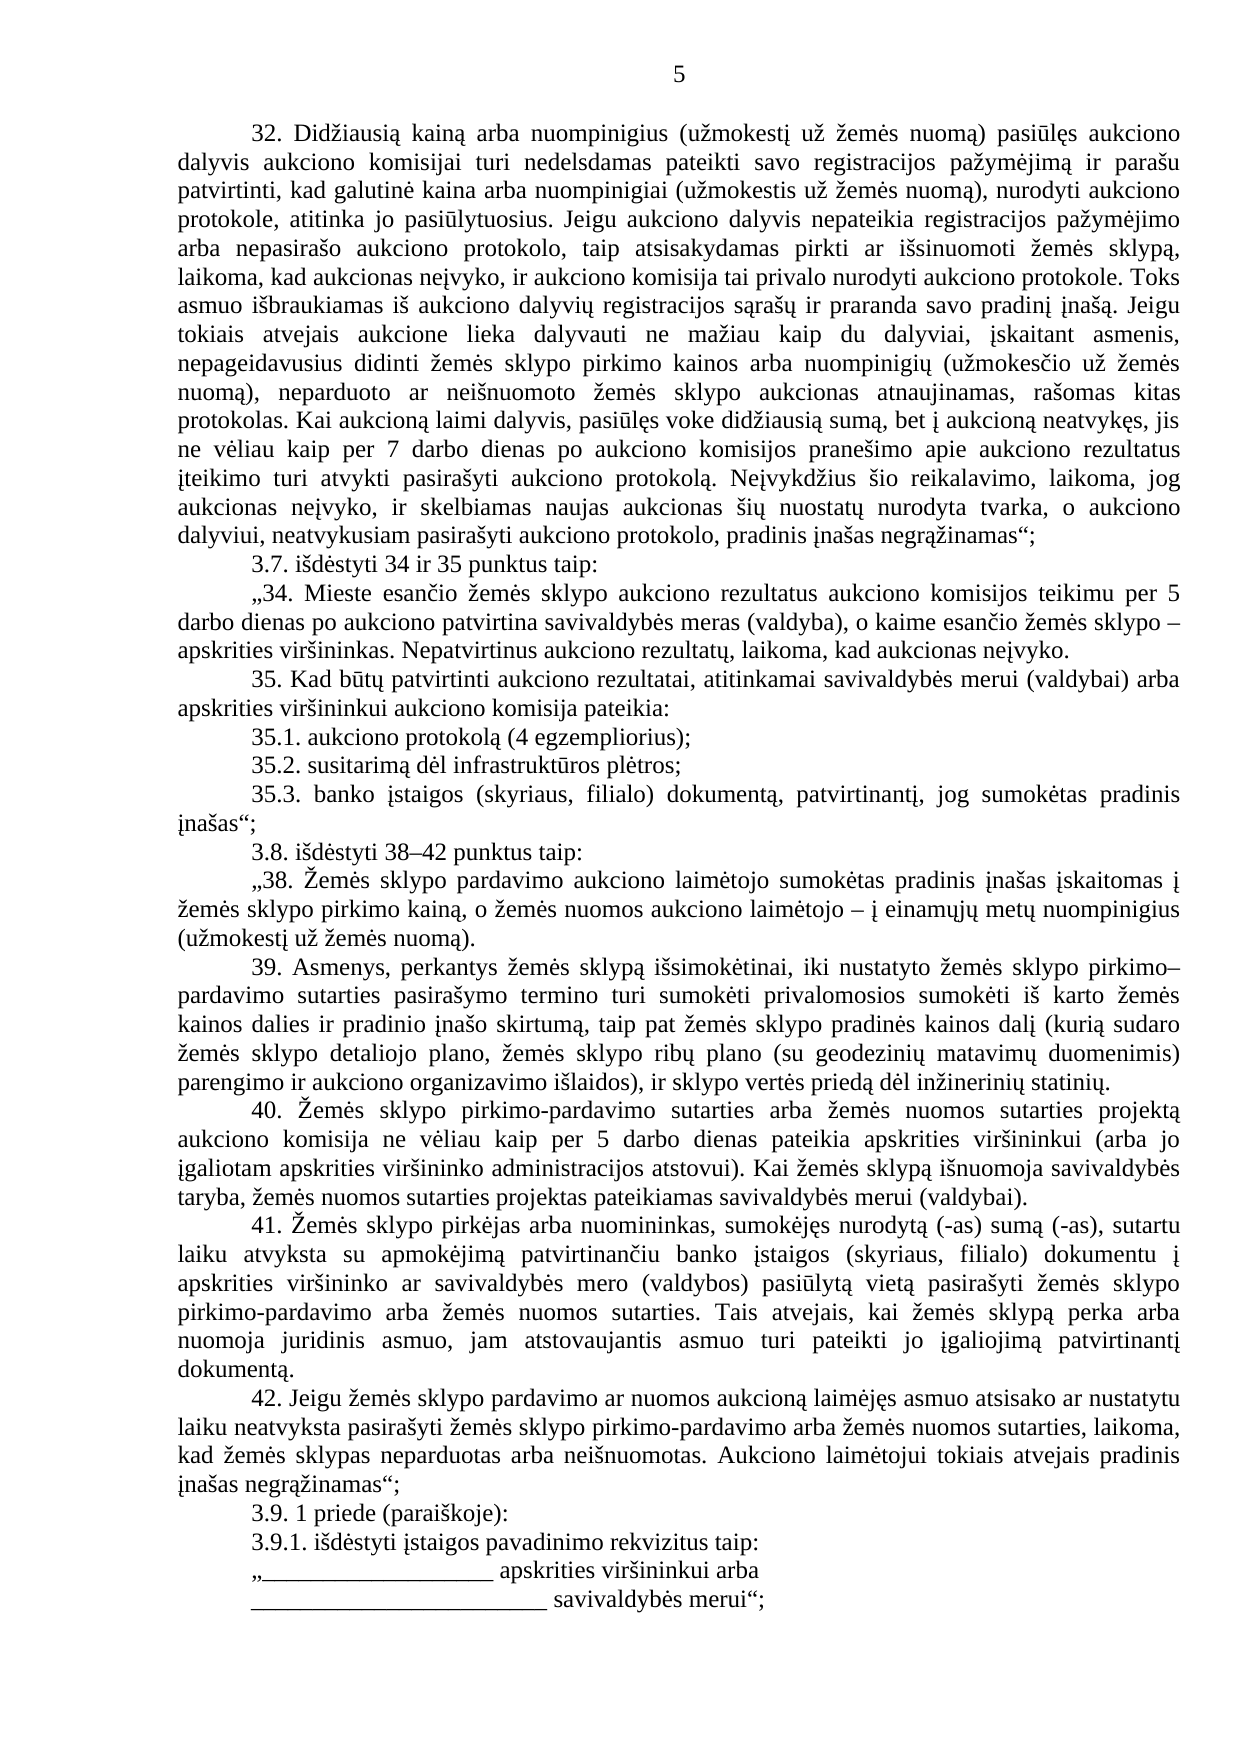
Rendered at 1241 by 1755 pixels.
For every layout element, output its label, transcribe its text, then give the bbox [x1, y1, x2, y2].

text 39. Asmenys, perkantys žemės sklypą išsimokėtinai, iki nustatyto žemės sklypo pirkimo–pardavimo sutarties pasirašymo termino turi sumokėti privalomosios sumokėti iš karto žemės kainos dalies ir pradinio įnašo skirtumą, taip pat žemės sklypo pradinės kainos dalį (kurią sudaro žemės sklypo detaliojo plano, žemės sklypo ribų plano (su geodezinių matavimų duomenimis) parengimo ir aukciono organizavimo išlaidos), ir sklypo vertės priedą dėl inžinerinių statinių. [177, 952, 1181, 1096]
text 35.1. aukciono protokolą (4 egzempliorius); [177, 722, 1181, 751]
text „38. Žemės sklypo pardavimo aukciono laimėtojo sumokėtas pradinis įnašas įskaitomas į žemės sklypo pirkimo kainą, o žemės nuomos aukciono laimėtojo – į einamųjų metų nuompinigius (užmokestį už žemės nuomą). [177, 866, 1181, 952]
text 42. Jeigu žemės sklypo pardavimo ar nuomos aukcioną laimėjęs asmuo atsisako ar nustatytu laiku neatvyksta pasirašyti žemės sklypo pirkimo-pardavimo arba žemės nuomos sutarties, laikoma, kad žemės sklypas neparduotas arba neišnuomotas. Aukciono laimėtojui tokiais atvejais pradinis įnašas negrąžinamas“; [177, 1383, 1181, 1498]
text 35. Kad būtų patvirtinti aukciono rezultatai, atitinkamai savivaldybės merui (valdybai) arba apskrities viršininkui aukciono komisija pateikia: [177, 664, 1181, 722]
text 40. Žemės sklypo pirkimo-pardavimo sutarties arba žemės nuomos sutarties projektą aukciono komisija ne vėliau kaip per 5 darbo dienas pateikia apskrities viršininkui (arba jo įgaliotam apskrities viršininko administracijos atstovui). Kai žemės sklypą išnuomoja savivaldybės taryba, žemės nuomos sutarties projektas pateikiamas savivaldybės merui (valdybai). [177, 1096, 1181, 1211]
text „34. Mieste esančio žemės sklypo aukciono rezultatus aukciono komisijos teikimu per 5 darbo dienas po aukciono patvirtina savivaldybės meras (valdyba), o kaime esančio žemės sklypo – apskrities viršininkas. Nepatvirtinus aukciono rezultatų, laikoma, kad aukcionas neįvyko. [177, 578, 1181, 664]
text 3.8. išdėstyti 38–42 punktus taip: [177, 837, 1181, 866]
text 41. Žemės sklypo pirkėjas arba nuomininkas, sumokėjęs nurodytą (-as) sumą (-as), sutartu laiku atvyksta su apmokėjimą patvirtinančiu banko įstaigos (skyriaus, filialo) dokumentu į apskrities viršininko ar savivaldybės mero (valdybos) pasiūlytą vietą pasirašyti žemės sklypo pirkimo-pardavimo arba žemės nuomos sutarties. Tais atvejais, kai žemės sklypą perka arba nuomoja juridinis asmuo, jam atstovaujantis asmuo turi pateikti jo įgaliojimą patvirtinantį dokumentą. [177, 1211, 1181, 1383]
text savivaldybės merui“; [177, 1584, 1181, 1613]
text 3.9. 1 priede (paraiškoje): [177, 1498, 1181, 1527]
text 3.7. išdėstyti 34 ir 35 punktus taip: [177, 549, 1181, 578]
text „ apskrities viršininkui arba [177, 1556, 1181, 1584]
text 3.9.1. išdėstyti įstaigos pavadinimo rekvizitus taip: [177, 1527, 1181, 1556]
text 32. Didžiausią kainą arba nuompinigius (užmokestį už žemės nuomą) pasiūlęs aukciono dalyvis aukciono komisijai turi nedelsdamas pateikti savo registracijos pažymėjimą ir parašu patvirtinti, kad galutinė kaina arba nuompinigiai (užmokestis už žemės nuomą), nurodyti aukciono protokole, atitinka jo pasiūlytuosius. Jeigu aukciono dalyvis nepateikia registracijos pažymėjimo arba nepasirašo aukciono protokolo, taip atsisakydamas pirkti ar išsinuomoti žemės sklypą, laikoma, kad aukcionas neįvyko, ir aukciono komisija tai privalo nurodyti aukciono protokole. Toks asmuo išbraukiamas iš aukciono dalyvių registracijos sąrašų ir praranda savo pradinį įnašą. Jeigu tokiais atvejais aukcione lieka dalyvauti ne mažiau kaip du dalyviai, įskaitant asmenis, nepageidavusius didinti žemės sklypo pirkimo kainos arba nuompinigių (užmokesčio už žemės nuomą), neparduoto ar neišnuomoto žemės sklypo aukcionas atnaujinamas, rašomas kitas protokolas. Kai aukcioną laimi dalyvis, pasiūlęs voke didžiausią sumą, bet į aukcioną neatvykęs, jis ne vėliau kaip per 7 darbo dienas po aukciono komisijos pranešimo apie aukciono rezultatus įteikimo turi atvykti pasirašyti aukciono protokolą. Neįvykdžius šio reikalavimo, laikoma, jog aukcionas neįvyko, ir skelbiamas naujas aukcionas šių nuostatų nurodyta tvarka, o aukciono dalyviui, neatvykusiam pasirašyti aukciono protokolo, pradinis įnašas negrąžinamas“; [177, 118, 1181, 549]
text 35.3. banko įstaigos (skyriaus, filialo) dokumentą, patvirtinantį, jog sumokėtas pradinis įnašas“; [177, 779, 1181, 837]
text 35.2. susitarimą dėl infrastruktūros plėtros; [177, 751, 1181, 779]
